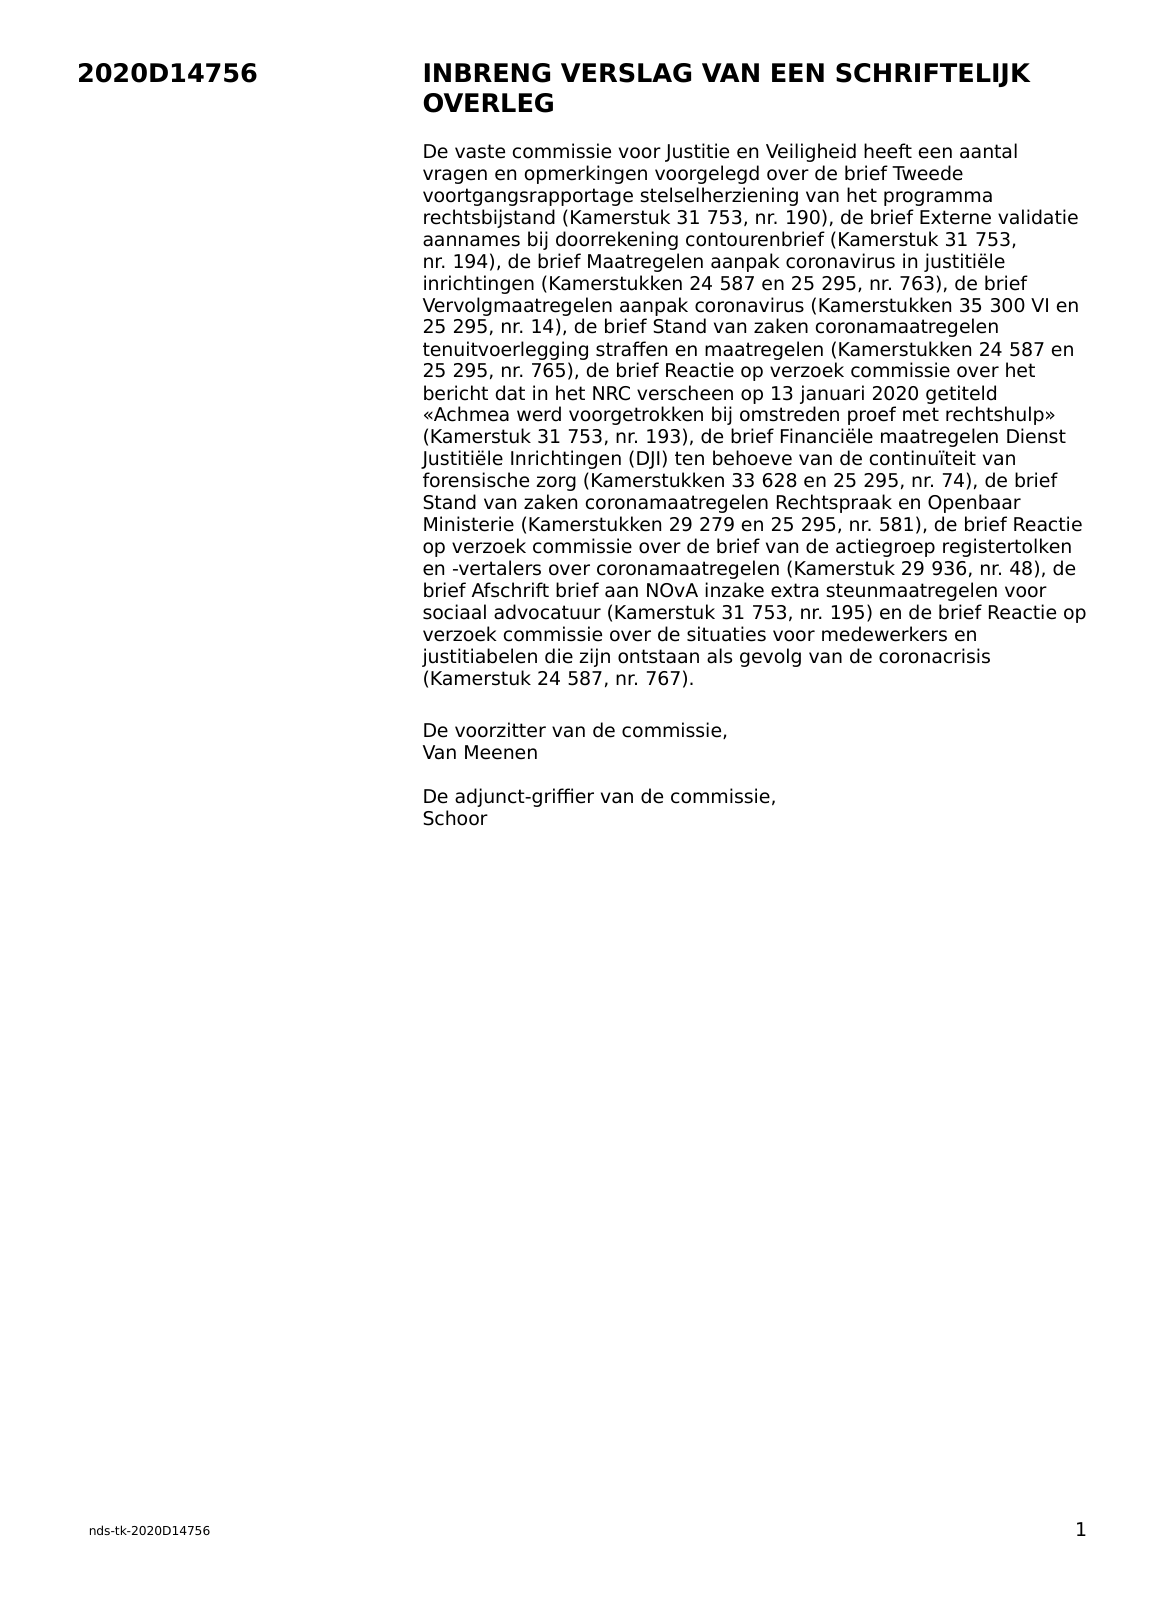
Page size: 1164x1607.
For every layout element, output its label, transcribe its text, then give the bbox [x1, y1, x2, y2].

text nds-tk-2020D14756 [88, 1524, 323, 1538]
text 2020D14756 INBRENG VERSLAG VAN EEN SCHRIFTELIJK OVERLEG [77, 59, 1087, 118]
text De vaste commissie voor Justitie en Veiligheid heeft een aantal vragen en opmerkingen voorgelegd over de brief Tweede voortgangsrapportage stelselherziening van het programma rechtsbijstand (Kamerstuk 31 753, nr. 190), de brief Externe validatie aannames bij doorrekening contourenbrief (Kamerstuk 31 753, nr. 194), de brief Maatregelen aanpak coronavirus in justitiële inrichtingen (Kamerstukken 24 587 en 25 295, nr. 763), de brief Vervolgmaatregelen aanpak coronavirus (Kamerstukken 35 300 VI en 25 295, nr. 14), de brief Stand van zaken coronamaatregelen tenuitvoerlegging straffen en maatregelen (Kamerstukken 24 587 en 25 295, nr. 765), de brief Reactie op verzoek commissie over het bericht dat in het NRC verscheen op 13 januari 2020 getiteld «Achmea werd voorgetrokken bij omstreden proef met rechtshulp» (Kamerstuk 31 753, nr. 193), de brief Financiële maatregelen Dienst Justitiële Inrichtingen (DJI) ten behoeve van de continuïteit van forensische zorg (Kamerstukken 33 628 en 25 295, nr. 74), de brief Stand van zaken coronamaatregelen Rechtspraak en Openbaar Ministerie (Kamerstukken 29 279 en 25 295, nr. 581), de brief Reactie op verzoek commissie over de brief van de actiegroep registertolken en -vertalers over coronamaatregelen (Kamerstuk 29 936, nr. 48), de brief Afschrift brief aan NOvA inzake extra steunmaatregelen voor sociaal advocatuur (Kamerstuk 31 753, nr. 195) en de brief Reactie op verzoek commissie over de situaties voor medewerkers en justitiabelen die zijn ontstaan als gevolg van de coronacrisis (Kamerstuk 24 587, nr. 767). [422, 141, 1087, 690]
text De voorzitter van de commissie, Van Meenen [422, 720, 1087, 764]
text De adjunct-griffier van de commissie, Schoor [422, 786, 1087, 830]
